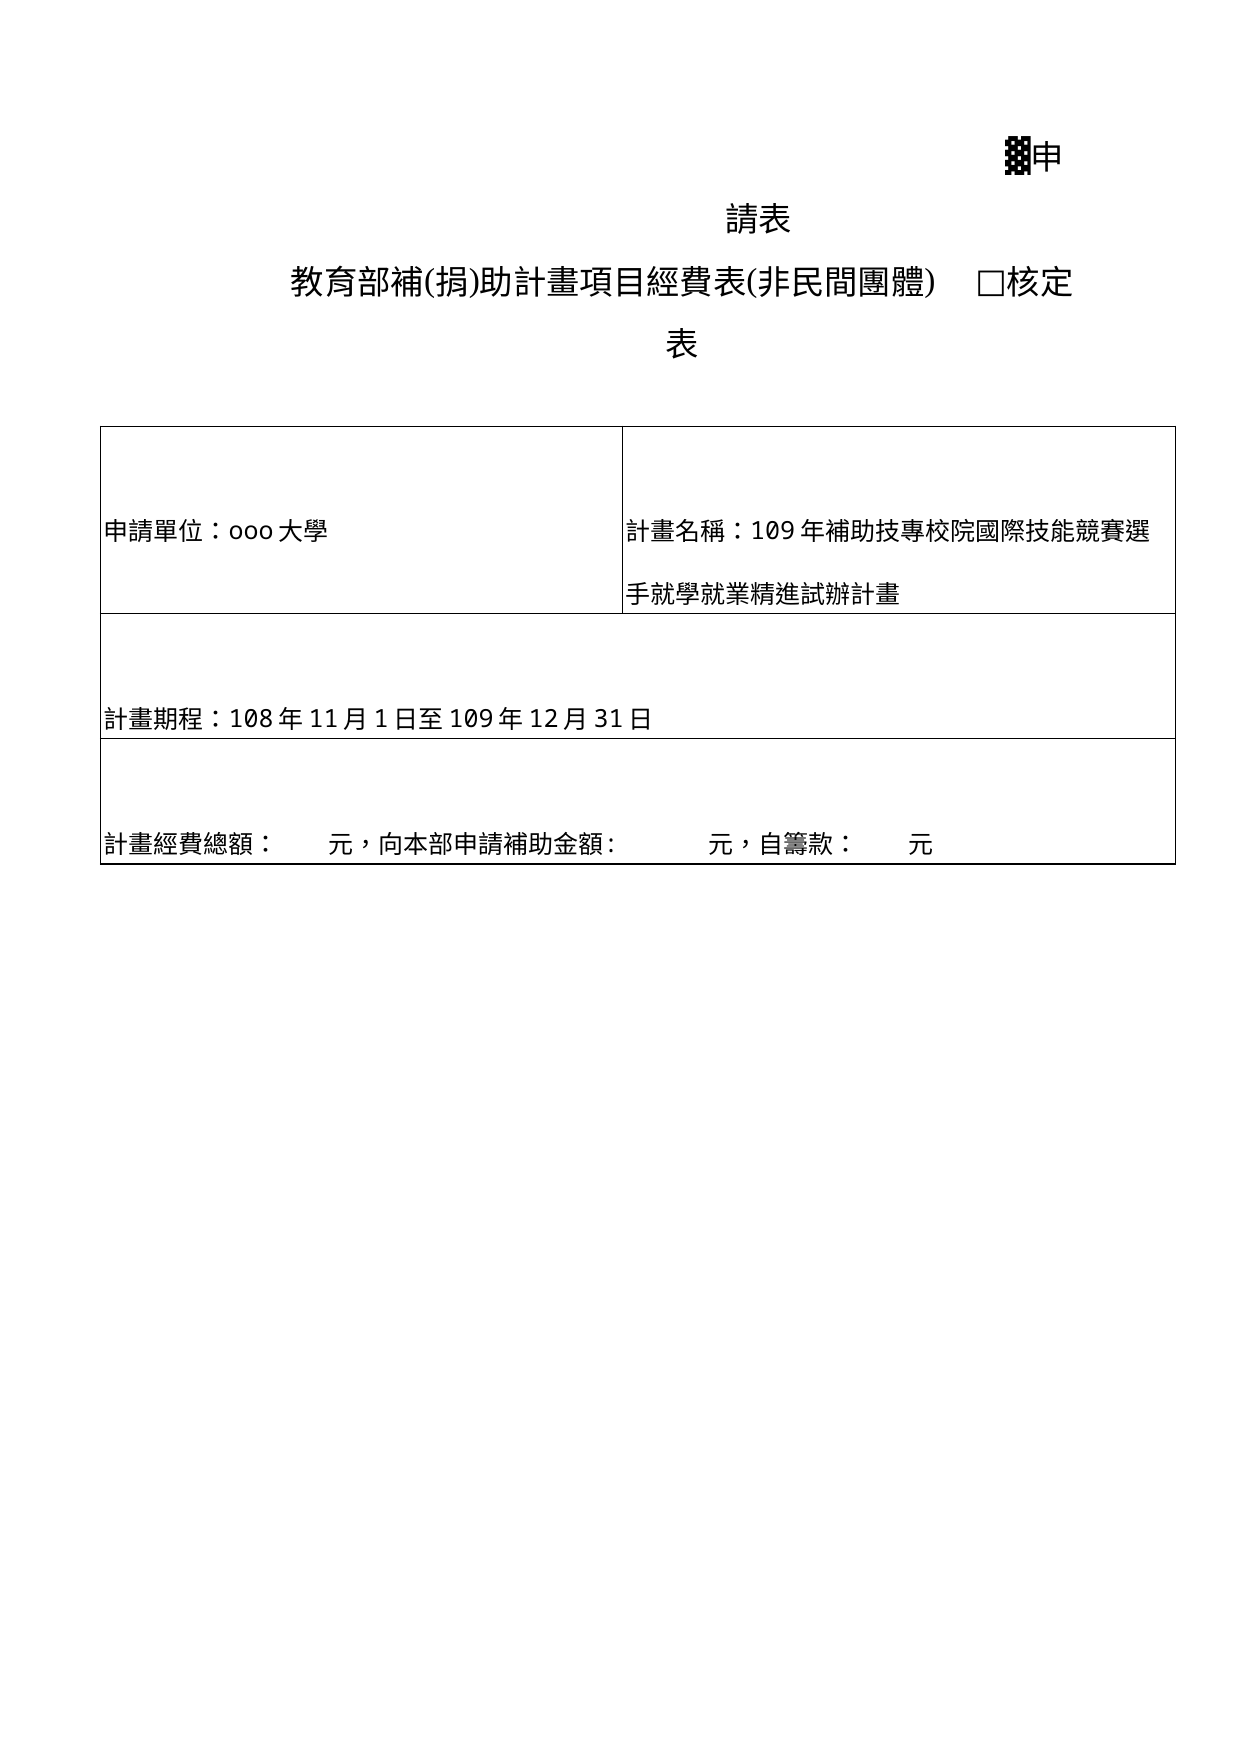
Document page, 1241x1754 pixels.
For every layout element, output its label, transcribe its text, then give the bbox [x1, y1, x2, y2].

table_cell 教育部補(捐)助計畫項目經費表(非民間團體) □核定表 [273, 238, 1091, 363]
table_cell [245, 363, 250, 426]
table_cell [273, 113, 396, 238]
table_cell [396, 363, 518, 426]
table_header [273, 51, 396, 113]
table_header [722, 51, 1091, 113]
table_cell [100, 363, 245, 426]
table_cell [1091, 238, 1176, 363]
table_header [250, 51, 272, 113]
table_cell [1091, 363, 1176, 426]
table_cell [250, 363, 272, 426]
table_header [245, 51, 250, 113]
table_header [100, 51, 245, 113]
table_cell [722, 363, 1091, 426]
table_cell [518, 113, 722, 238]
table_cell [1091, 113, 1176, 238]
table_header [518, 51, 722, 113]
table_cell [100, 113, 245, 238]
table_cell [518, 363, 722, 426]
table_cell [245, 113, 250, 238]
table_cell [245, 238, 250, 363]
table_cell [250, 113, 272, 238]
table_cell [273, 363, 396, 426]
table_header [1091, 51, 1176, 113]
table_cell [100, 238, 245, 363]
table_cell [250, 238, 272, 363]
table_cell 申請單位：ooo大學 [101, 427, 622, 613]
table_cell 計畫名稱：109年補助技專校院國際技能競賽選手就學就業精進試辦計畫 [623, 427, 1175, 613]
table_cell ▓申請表 [722, 113, 1091, 238]
table_cell 計畫經費總額： 元，向本部申請補助金額: 元，自籌款： 元 [101, 739, 1175, 863]
table_cell [396, 113, 518, 238]
table_header [396, 51, 518, 113]
table_cell 計畫期程：108年11月1日至109年12月31日 [101, 614, 1175, 738]
